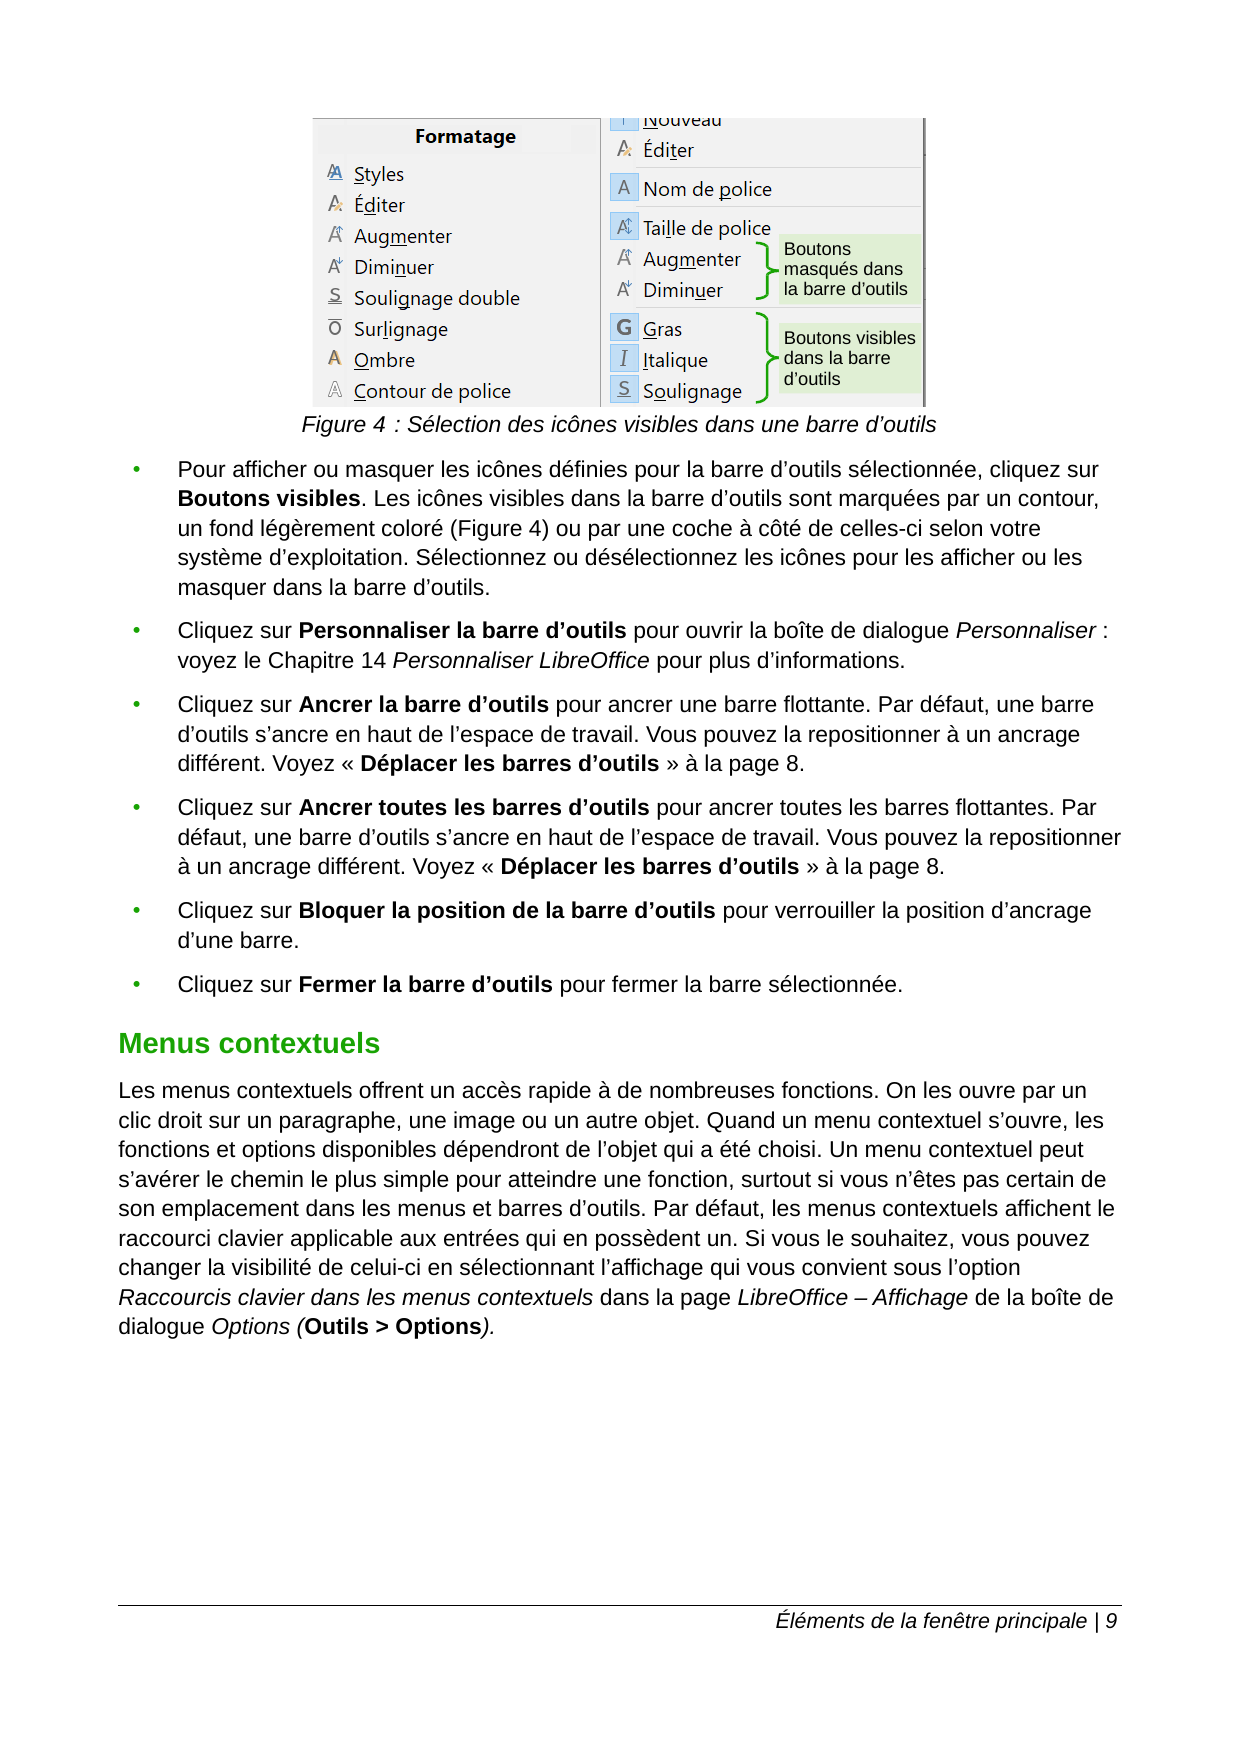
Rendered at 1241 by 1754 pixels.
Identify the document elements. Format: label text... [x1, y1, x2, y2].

list Cliquez sur Fermer la barre d’outils pour fermer la barre sélectionnée. [133, 967, 1122, 997]
list Cliquez sur Bloquer la position de la barre d’outils pour verrouiller la position d’ancrage d’une barre. [133, 894, 1122, 953]
text Les menus contextuels offrent un accès rapide à de nombreuses fonctions. On les ouvre par un clic droit sur un paragraphe, une image ou un autre objet. Quand un menu contextuel s’ouvre, les fonctions et options disponibles dépendront de l’objet qui a été choisi. Un menu contextuel peut s’avérer le chemin le plus simple pour atteindre une fonction, surtout si vous n’êtes pas certain de son emplacement dans les menus et barres d’outils. Par défaut, les menus contextuels affichent le raccourci clavier applicable aux entrées qui en possèdent un. Si vous le souhaitez, vous pouvez changer la visibilité de celui-ci en sélectionnant l’affichage qui vous convient sous l’option Raccourcis clavier dans les menus contextuels dans la page LibreOffice – Affichage de la boîte de dialogue Options (Outils > Options). [118, 1074, 1122, 1339]
list Pour afficher ou masquer les icônes définies pour la barre d’outils sélectionnée, cliquez sur Boutons visibles. Les icônes visibles dans la barre d’outils sont marquées par un contour, un fond légèrement coloré (Figure 4) ou par une coche à côté de celles-ci selon votre système d’exploitation. Sélectionnez ou désélectionnez les icônes pour les afficher ou les masquer dans la barre d’outils. [133, 452, 1122, 600]
list Cliquez sur Ancrer la barre d’outils pour ancrer une barre flottante. Par défaut, une barre d’outils s’ancre en haut de l’espace de travail. Vous pouvez la repositionner à un ancrage différent. Voyez « Déplacer les barres d’outils » à la page 8. [133, 688, 1122, 776]
text Figure 4 : Sélection des icônes visibles dans une barre d’outils [118, 408, 1122, 438]
list Cliquez sur Personnaliser la barre d’outils pour ouvrir la boîte de dialogue Personnaliser : voyez le Chapitre 14 Personnaliser LibreOffice pour plus d’informations. [133, 614, 1122, 673]
subtitle Menus contextuels [118, 1026, 1122, 1060]
list Cliquez sur Ancrer toutes les barres d’outils pour ancrer toutes les barres flottantes. Par défaut, une barre d’outils s’ancre en haut de l’espace de travail. Vous pouvez la repositionner à un ancrage différent. Voyez « Déplacer les barres d’outils » à la page 8. [133, 791, 1122, 879]
